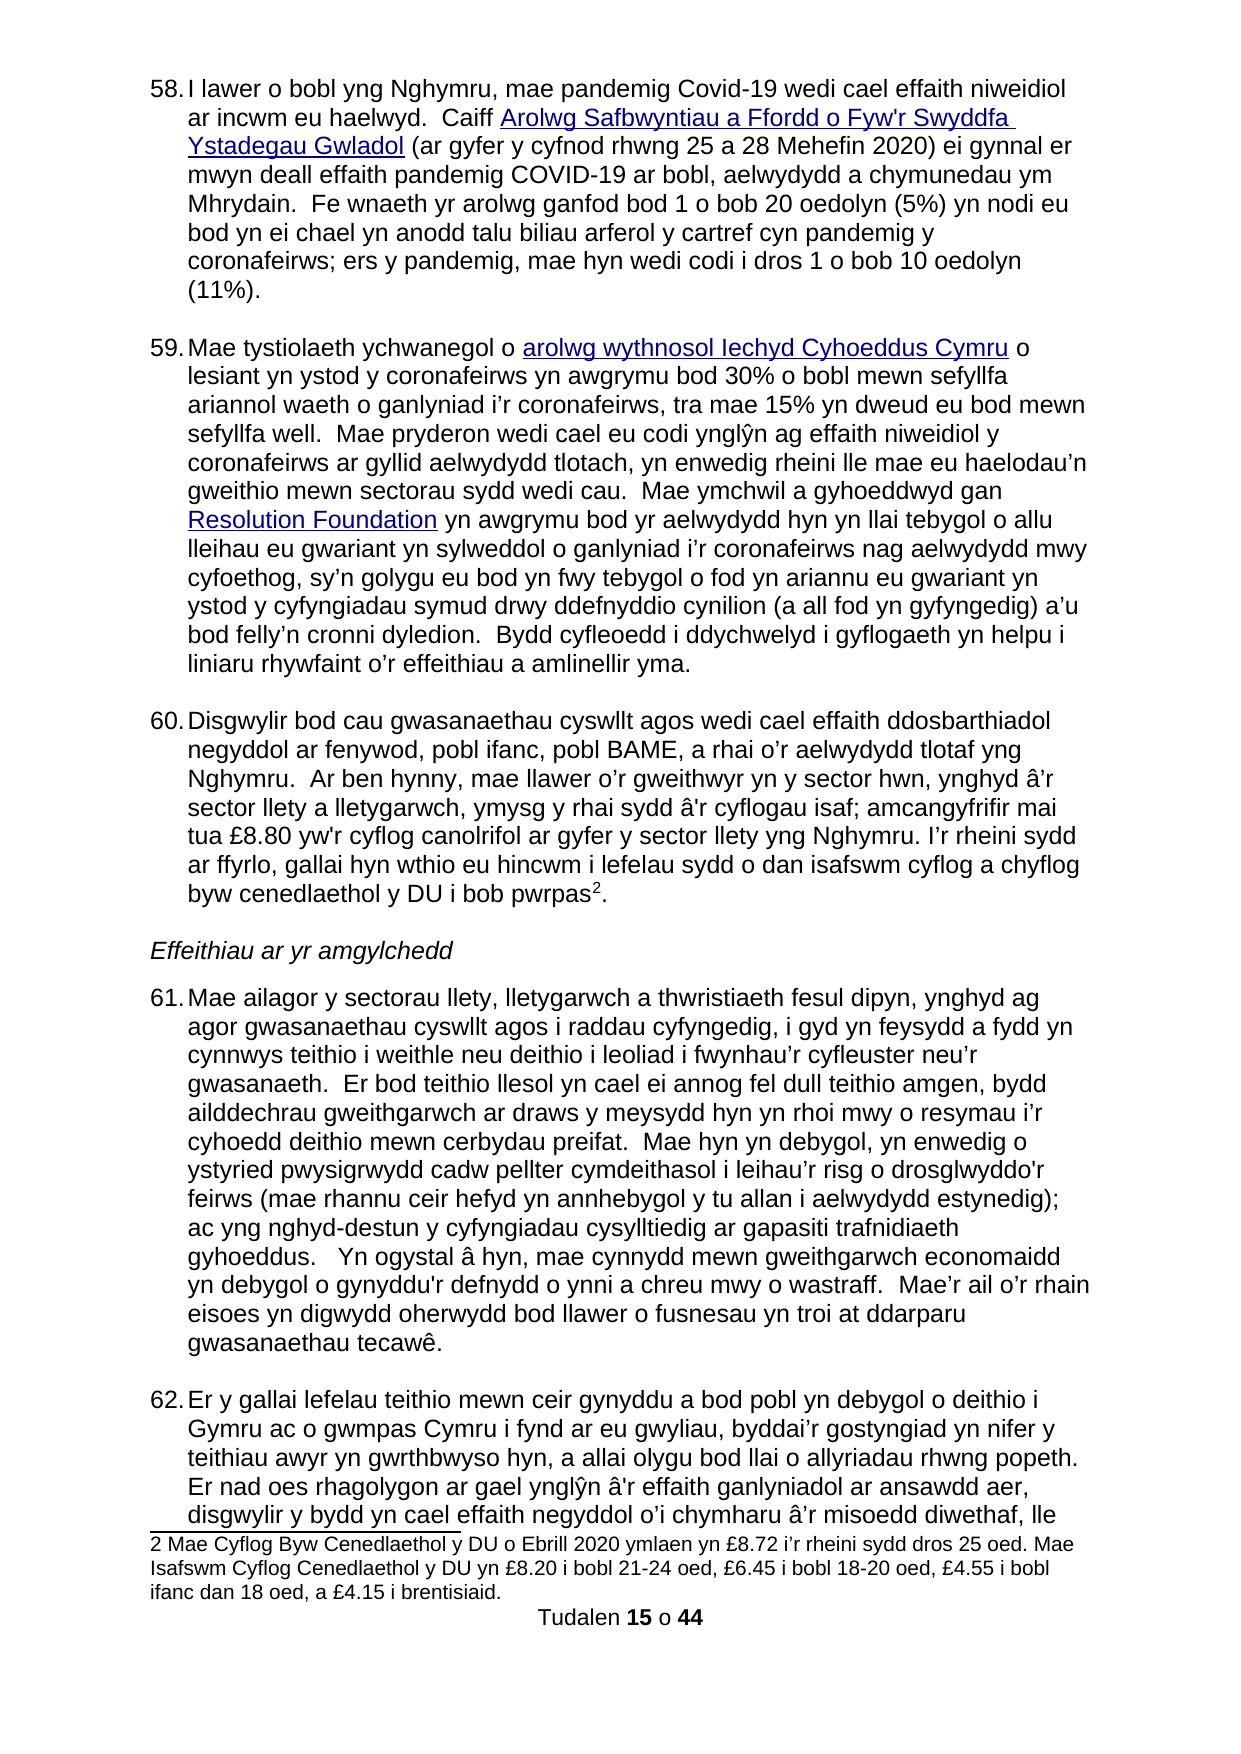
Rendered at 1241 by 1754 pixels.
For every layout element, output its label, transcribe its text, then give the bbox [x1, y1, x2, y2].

list Mae ailagor y sectorau llety, lletygarwch a thwristiaeth fesul dipyn, ynghyd ag agor gwasanaethau cyswllt agos i raddau cyfyngedig, i gyd yn feysydd a fydd yn cynnwys teithio i weithle neu deithio i leoliad i fwynhau’r cyfleuster neu’r gwasanaeth. Er bod teithio llesol yn cael ei annog fel dull teithio amgen, bydd ailddechrau gweithgarwch ar draws y meysydd hyn yn rhoi mwy o resymau i’r cyhoedd deithio mewn cerbydau preifat. Mae hyn yn debygol, yn enwedig o ystyried pwysigrwydd cadw pellter cymdeithasol i leihau’r risg o drosglwyddo'r feirws (mae rhannu ceir hefyd yn annhebygol y tu allan i aelwydydd estynedig); ac yng nghyd-destun y cyfyngiadau cysylltiedig ar gapasiti trafnidiaeth gyhoeddus. Yn ogystal â hyn, mae cynnydd mewn gweithgarwch economaidd yn debygol o gynyddu'r defnydd o ynni a chreu mwy o wastraff. Mae’r ail o’r rhain eisoes yn digwydd oherwydd bod llawer o fusnesau yn troi at ddarparu gwasanaethau tecawê. [150, 983, 1090, 1357]
list Mae Cyflog Byw Cenedlaethol y DU o Ebrill 2020 ymlaen yn £8.72 i’r rheini sydd dros 25 oed. Mae Isafswm Cyflog Cenedlaethol y DU yn £8.20 i bobl 21-24 oed, £6.45 i bobl 18-20 oed, £4.55 i bobl ifanc dan 18 oed, a £4.15 i brentisiaid. [150, 1532, 1090, 1604]
list Mae tystiolaeth ychwanegol o arolwg wythnosol Iechyd Cyhoeddus Cymru o lesiant yn ystod y coronafeirws yn awgrymu bod 30% o bobl mewn sefyllfa ariannol waeth o ganlyniad i’r coronafeirws, tra mae 15% yn dweud eu bod mewn sefyllfa well. Mae pryderon wedi cael eu codi ynglŷn ag effaith niweidiol y coronafeirws ar gyllid aelwydydd tlotach, yn enwedig rheini lle mae eu haelodau’n gweithio mewn sectorau sydd wedi cau. Mae ymchwil a gyhoeddwyd gan Resolution Foundation yn awgrymu bod yr aelwydydd hyn yn llai tebygol o allu lleihau eu gwariant yn sylweddol o ganlyniad i’r coronafeirws nag aelwydydd mwy cyfoethog, sy’n golygu eu bod yn fwy tebygol o fod yn ariannu eu gwariant yn ystod y cyfyngiadau symud drwy ddefnyddio cynilion (a all fod yn gyfyngedig) a’u bod felly’n cronni dyledion. Bydd cyfleoedd i ddychwelyd i gyflogaeth yn helpu i liniaru rhywfaint o’r effeithiau a amlinellir yma. [150, 332, 1090, 677]
list Er y gallai lefelau teithio mewn ceir gynyddu a bod pobl yn debygol o deithio i Gymru ac o gwmpas Cymru i fynd ar eu gwyliau, byddai’r gostyngiad yn nifer y teithiau awyr yn gwrthbwyso hyn, a allai olygu bod llai o allyriadau rhwng popeth. Er nad oes rhagolygon ar gael ynglŷn â'r effaith ganlyniadol ar ansawdd aer, disgwylir y bydd yn cael effaith negyddol o’i chymharu â’r misoedd diwethaf, lle [150, 1386, 1090, 1529]
list Disgwylir bod cau gwasanaethau cyswllt agos wedi cael effaith ddosbarthiadol negyddol ar fenywod, pobl ifanc, pobl BAME, a rhai o’r aelwydydd tlotaf yng Nghymru. Ar ben hynny, mae llawer o’r gweithwyr yn y sector hwn, ynghyd â’r sector llety a lletygarwch, ymysg y rhai sydd â'r cyflogau isaf; amcangyfrifir mai tua £8.80 yw'r cyflog canolrifol ar gyfer y sector llety yng Nghymru. I’r rheini sydd ar ffyrlo, gallai hyn wthio eu hincwm i lefelau sydd o dan isafswm cyflog a chyflog byw cenedlaethol y DU i bob pwrpas. [150, 706, 1090, 907]
text Effeithiau ar yr amgylchedd [150, 936, 1090, 965]
list I lawer o bobl yng Nghymru, mae pandemig Covid-19 wedi cael effaith niweidiol ar incwm eu haelwyd. Caiff Arolwg Safbwyntiau a Ffordd o Fyw'r Swyddfa Ystadegau Gwladol (ar gyfer y cyfnod rhwng 25 a 28 Mehefin 2020) ei gynnal er mwyn deall effaith pandemig COVID-19 ar bobl, aelwydydd a chymunedau ym Mhrydain. Fe wnaeth yr arolwg ganfod bod 1 o bob 20 oedolyn (5%) yn nodi eu bod yn ei chael yn anodd talu biliau arferol y cartref cyn pandemig y coronafeirws; ers y pandemig, mae hyn wedi codi i dros 1 o bob 10 oedolyn (11%). [150, 74, 1090, 304]
